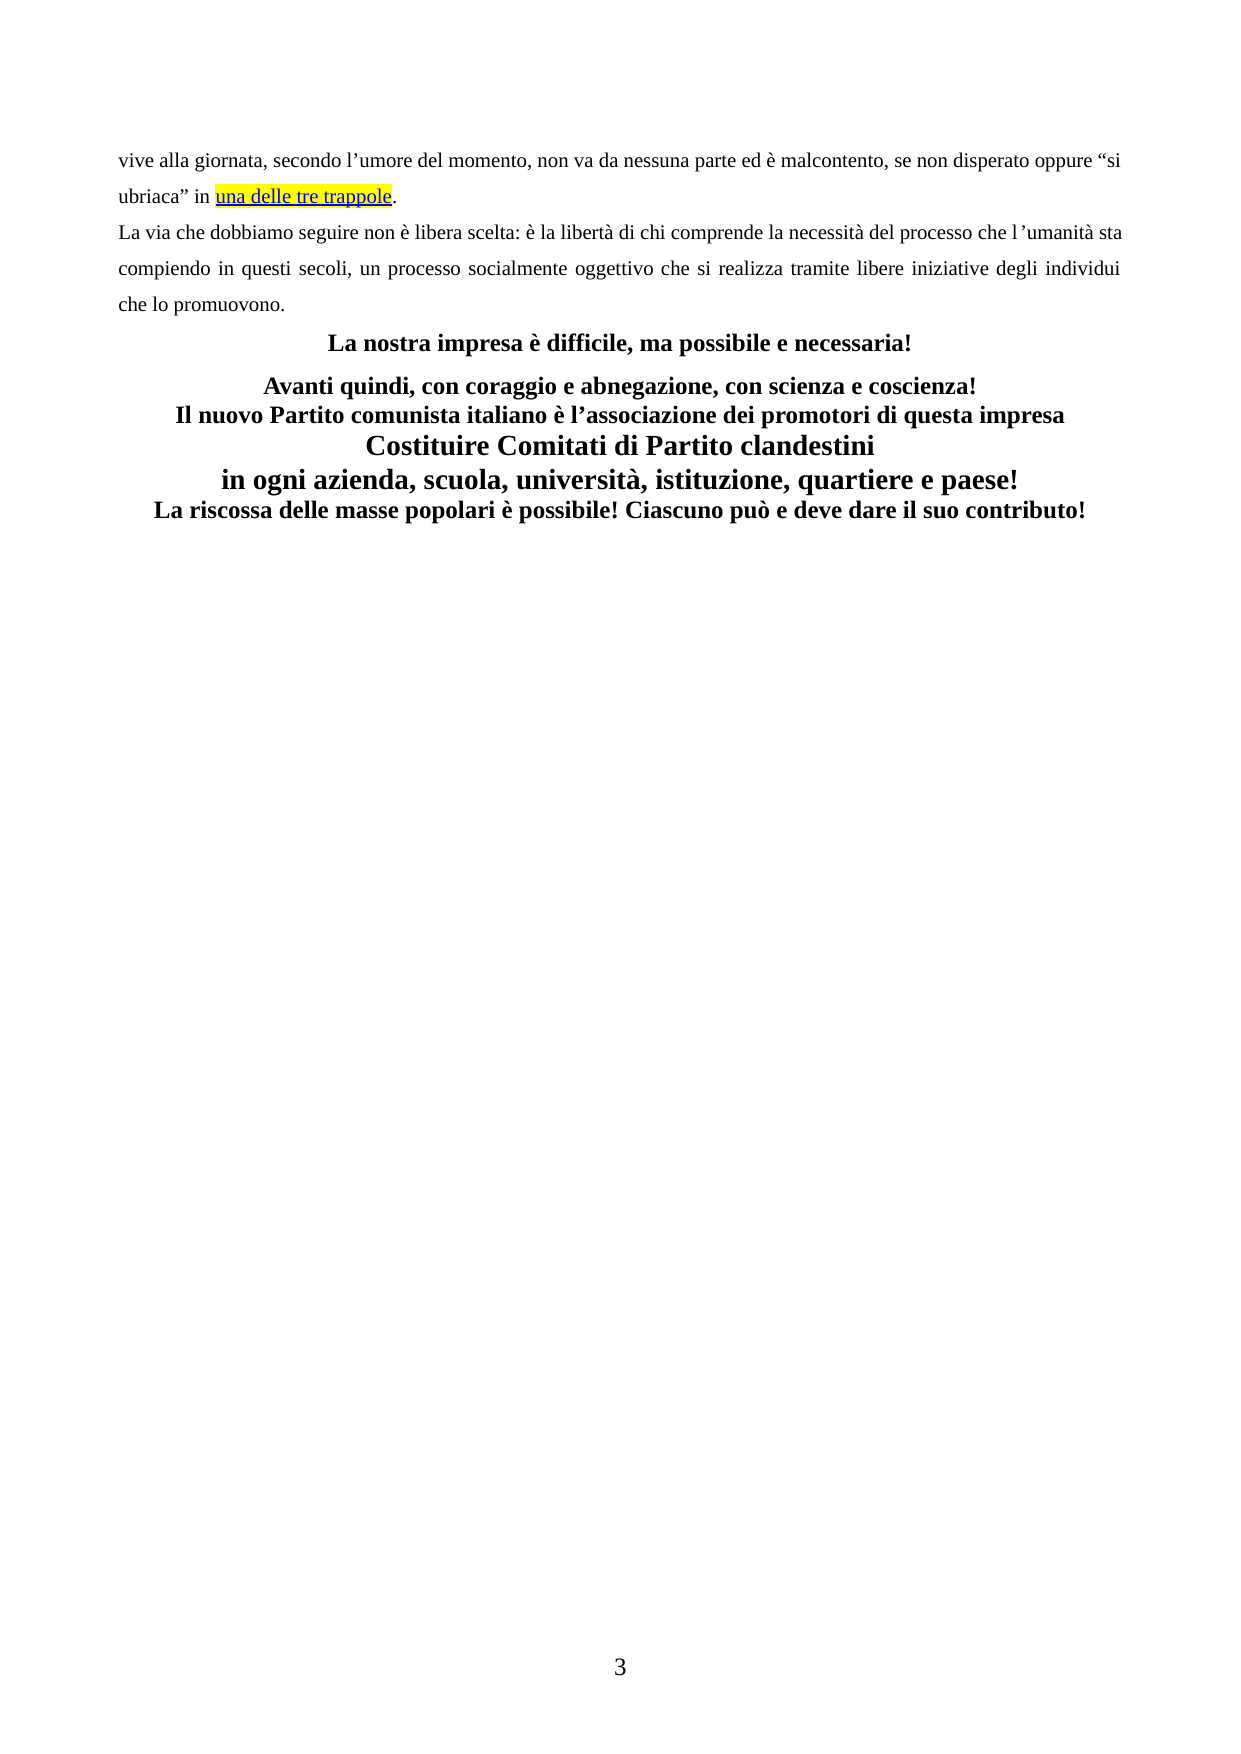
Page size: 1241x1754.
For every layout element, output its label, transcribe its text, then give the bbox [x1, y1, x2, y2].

text La riscossa delle masse popolari è possibile! Ciascuno può e deve dare il suo contributo! [118, 496, 1122, 524]
text vive alla giornata, secondo l’umore del momento, non va da nessuna parte ed è malcontento, se non disperato oppure “si ubriaca” in una delle tre trappole. [118, 148, 1122, 208]
text in ogni azienda, scuola, università, istituzione, quartiere e paese! [118, 462, 1122, 496]
text Avanti quindi, con coraggio e abnegazione, con scienza e coscienza! [118, 371, 1122, 400]
text La nostra impresa è difficile, ma possibile e necessaria! [118, 328, 1122, 357]
text Costituire Comitati di Partito clandestini [118, 428, 1122, 462]
text La via che dobbiamo seguire non è libera scelta: è la libertà di chi comprende la necessità del processo che l’umanità sta compiendo in questi secoli, un processo socialmente oggettivo che si realizza tramite libere iniziative degli individui che lo promuovono. [118, 220, 1122, 316]
text Il nuovo Partito comunista italiano è l’associazione dei promotori di questa impresa [118, 400, 1122, 428]
